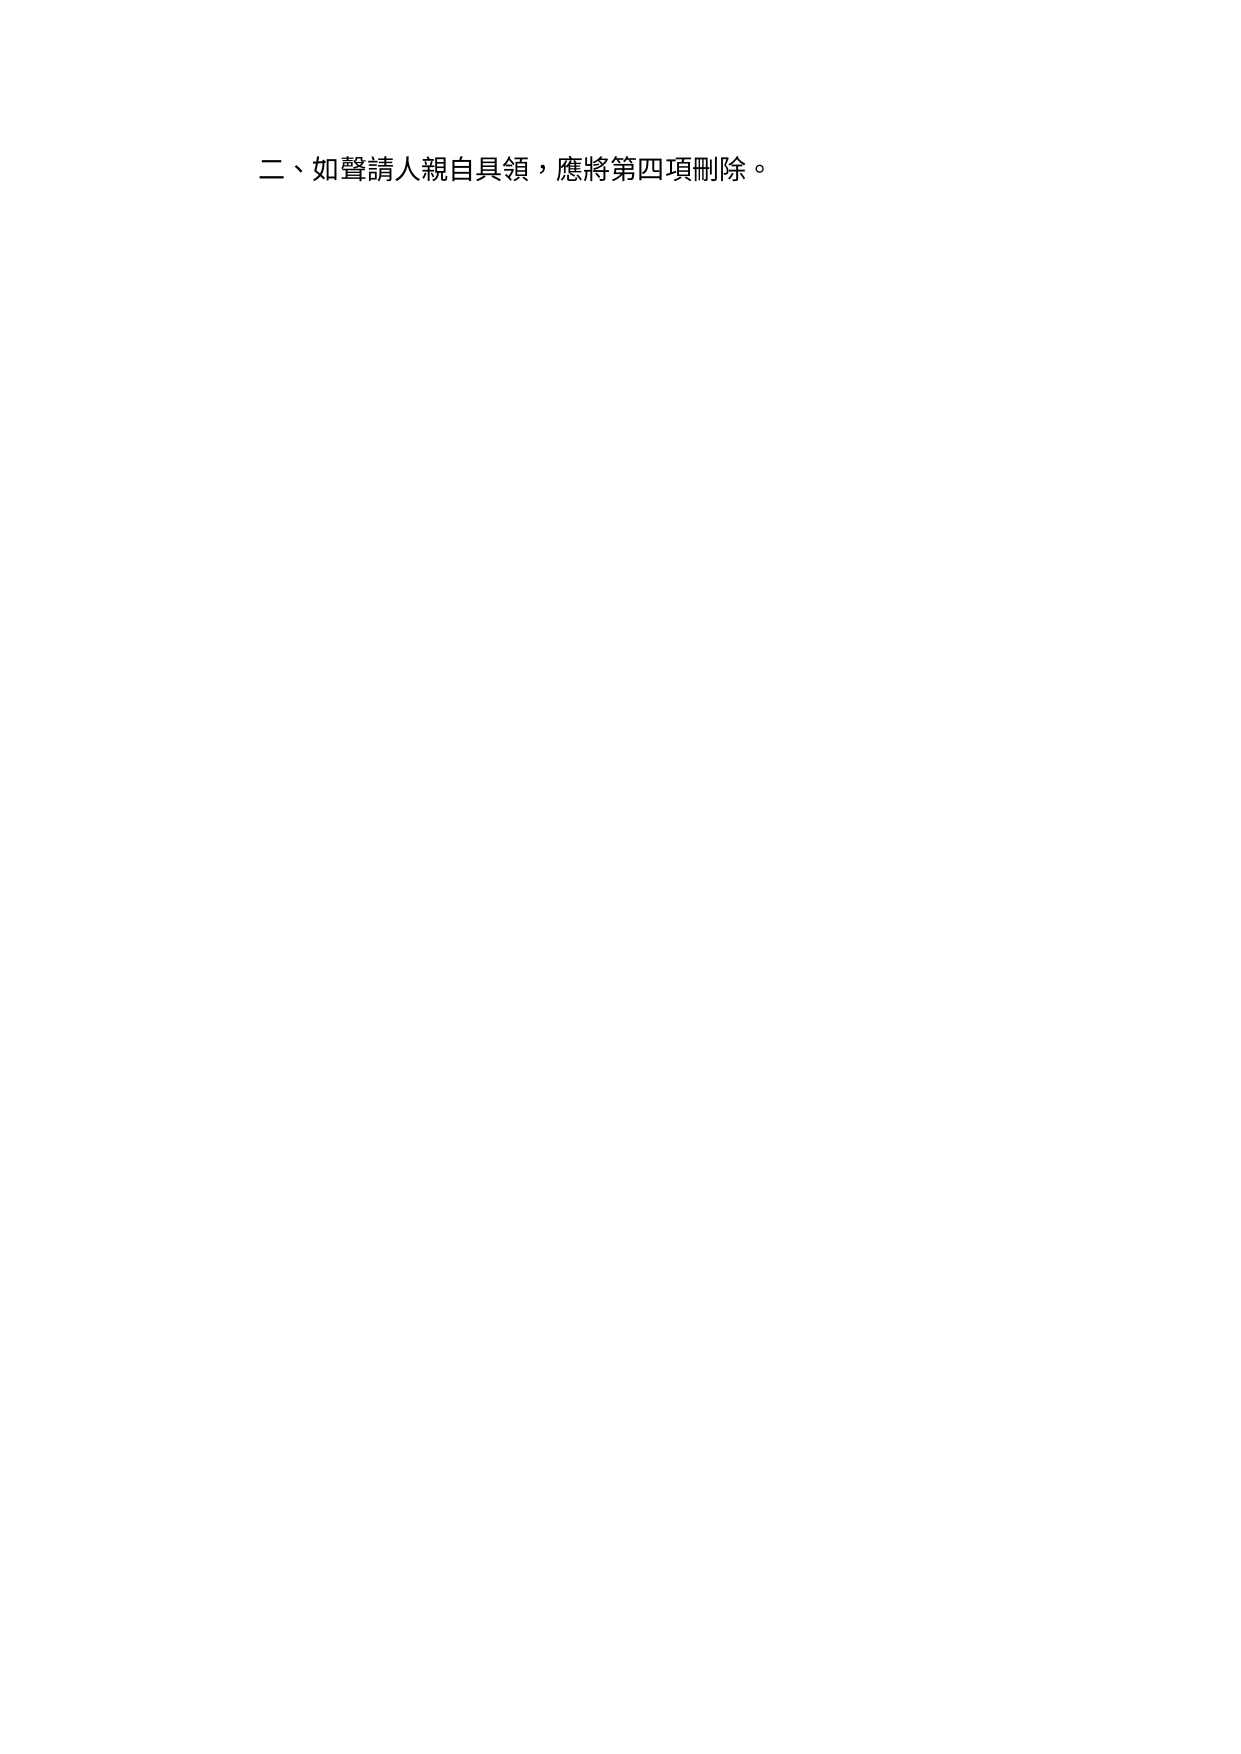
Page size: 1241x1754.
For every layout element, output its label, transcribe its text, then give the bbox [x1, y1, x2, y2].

text 二、如聲請人親自具領，應將第四項刪除。 [177, 148, 1122, 187]
